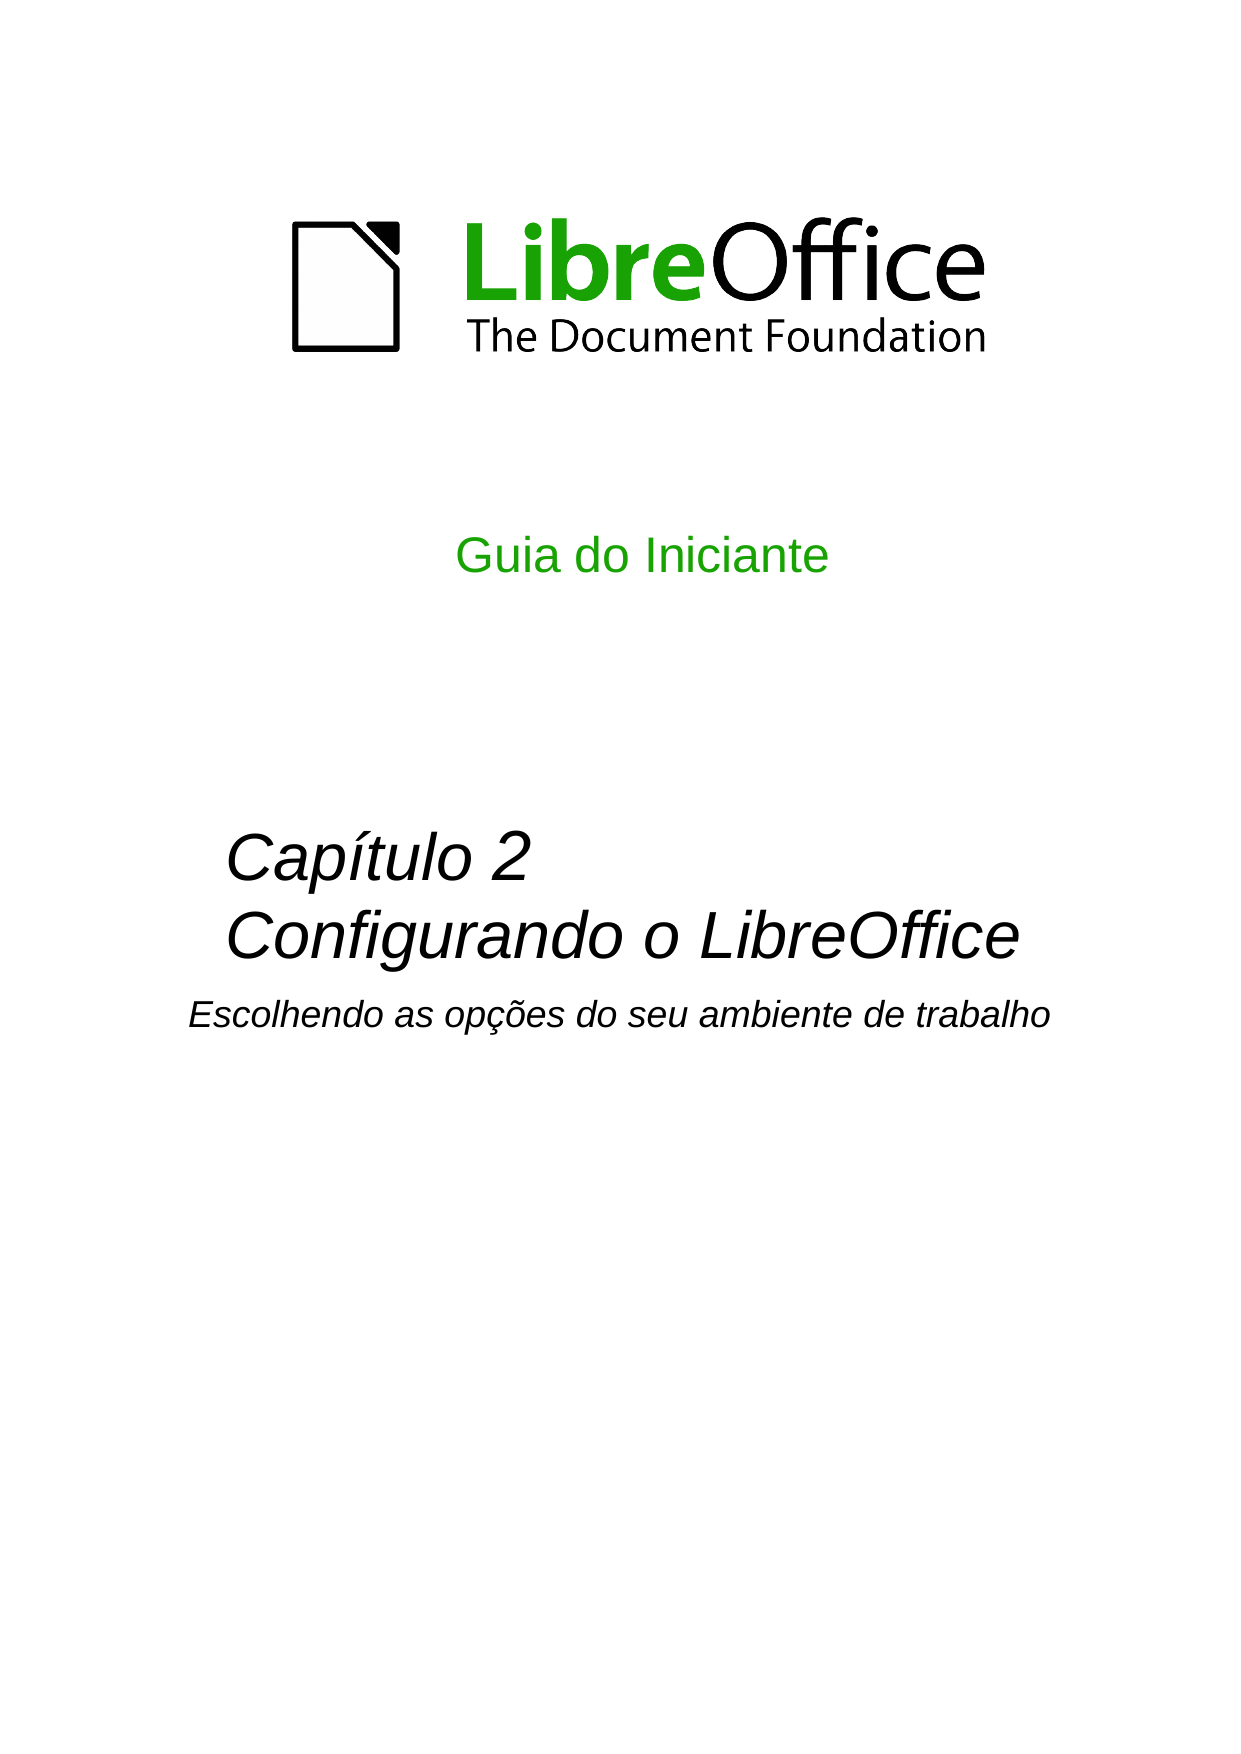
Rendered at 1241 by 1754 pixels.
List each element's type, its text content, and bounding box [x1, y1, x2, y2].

subtitle Capítulo 2 Configurando o LibreOffice [188, 814, 1098, 972]
text Guia do Iniciante [188, 526, 1098, 583]
picture [250, 186, 1035, 387]
subtitle Escolhendo as opções do seu ambiente de trabalho [188, 992, 1098, 1035]
